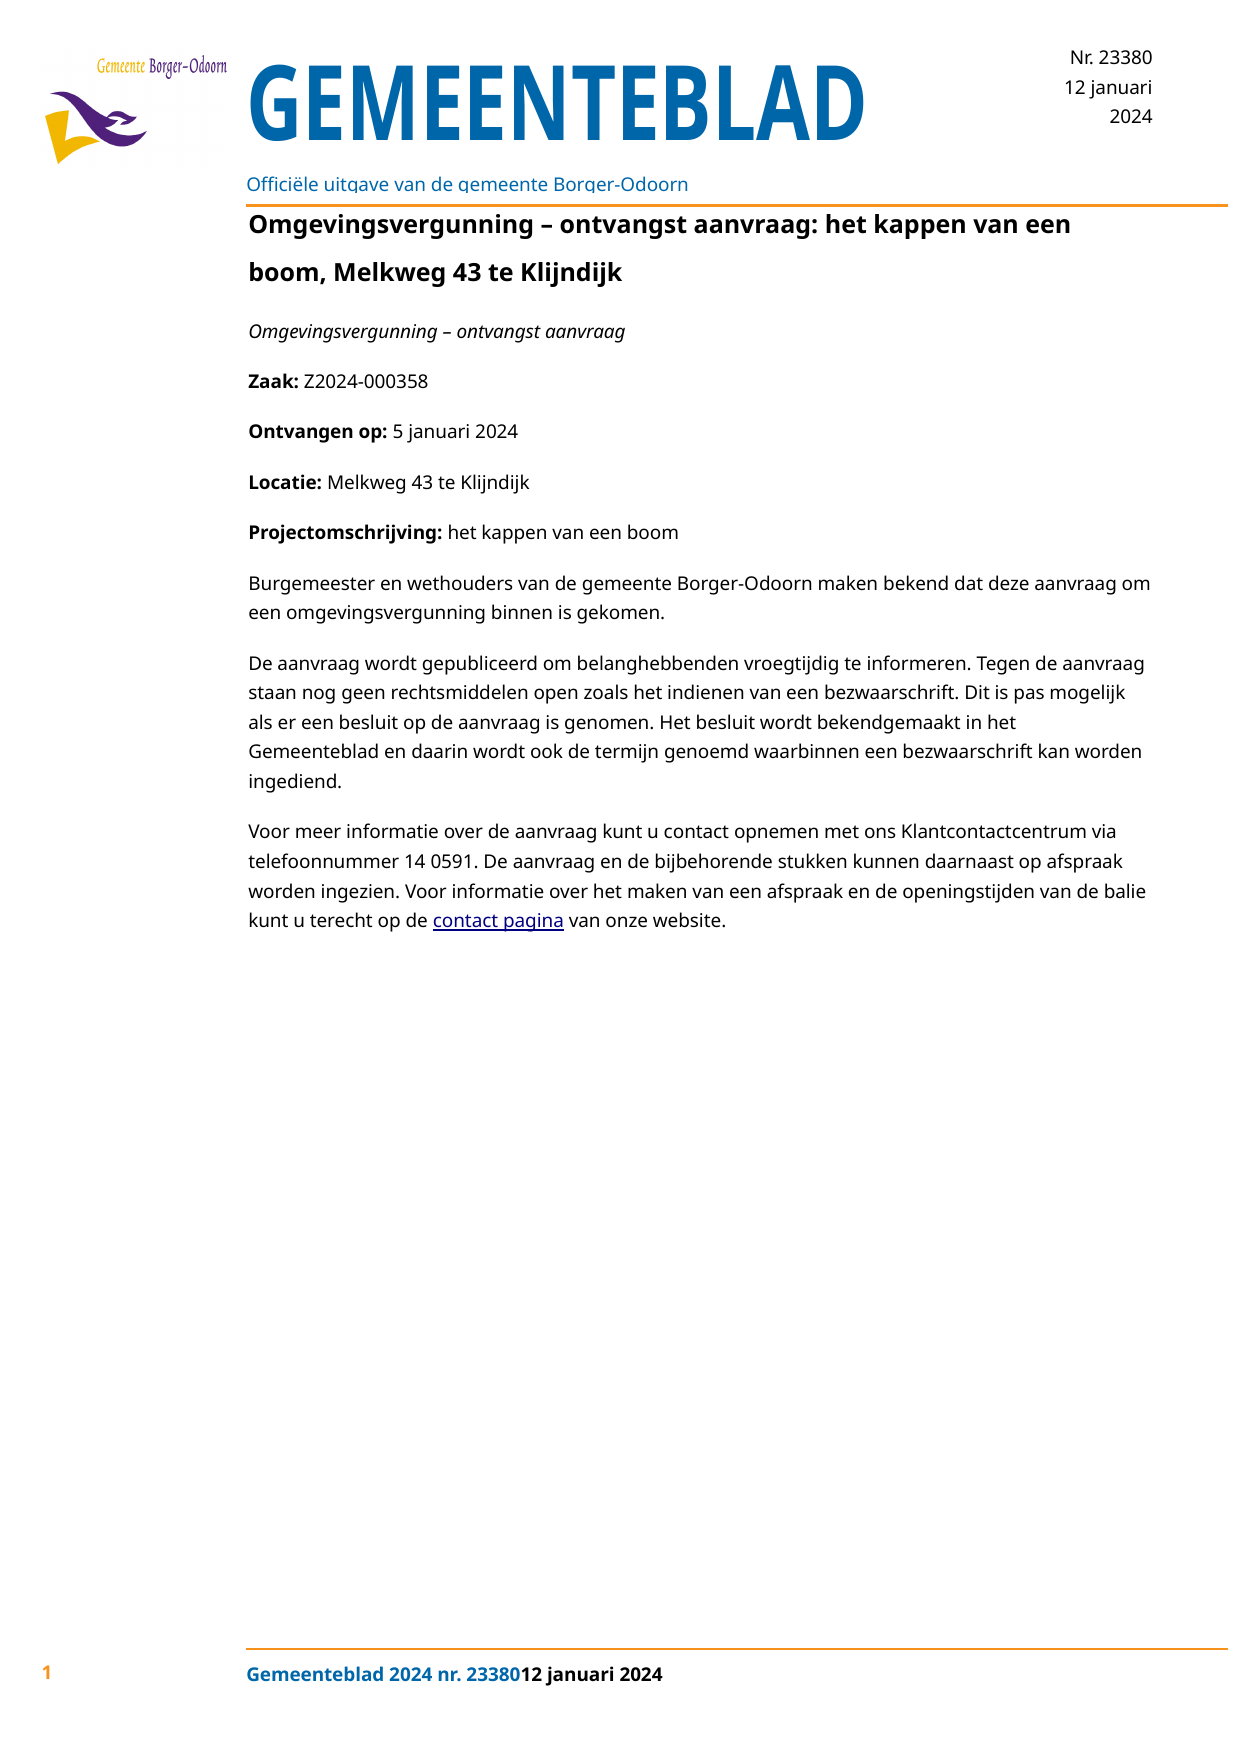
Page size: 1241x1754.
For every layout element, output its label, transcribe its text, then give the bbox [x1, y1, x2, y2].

text Omgevingsvergunning – ontvangst aanvraag: het kappen van een boom, Melkweg 43 te Klijndijk [248, 207, 1152, 288]
text Projectomschrijving: het kappen van een boom [248, 519, 1152, 545]
text Locatie: Melkweg 43 te Klijndijk [248, 469, 1152, 495]
text Ontvangen op: 5 januari 2024 [248, 419, 1152, 444]
text Zaak: Z2024-000358 [248, 368, 1152, 394]
text Burgemeester en wethouders van de gemeente Borger-Odoorn maken bekend dat deze aanvraag om een omgevingsvergunning binnen is gekomen. [248, 570, 1152, 625]
text Omgevingsvergunning – ontvangst aanvraag [248, 318, 1152, 344]
text De aanvraag wordt gepubliceerd om belanghebbenden vroegtijdig te informeren. Tegen de aanvraag staan nog geen rechtsmiddelen open zoals het indienen van een bezwaarschrift. Dit is pas mogelijk als er een besluit op de aanvraag is genomen. Het besluit wordt bekendgemaakt in het Gemeenteblad en daarin wordt ook de termijn genoemd waarbinnen een bezwaarschrift kan worden ingediend. [248, 650, 1152, 794]
picture [41, 47, 231, 172]
text Voor meer informatie over de aanvraag kunt u contact opnemen met ons Klantcontactcentrum via telefoonnummer 14 0591. De aanvraag en de bijbehorende stukken kunnen daarnaast op afspraak worden ingezien. Voor informatie over het maken van een afspraak en de openingstijden van de balie kunt u terecht op de contact pagina van onze website. [248, 819, 1152, 933]
